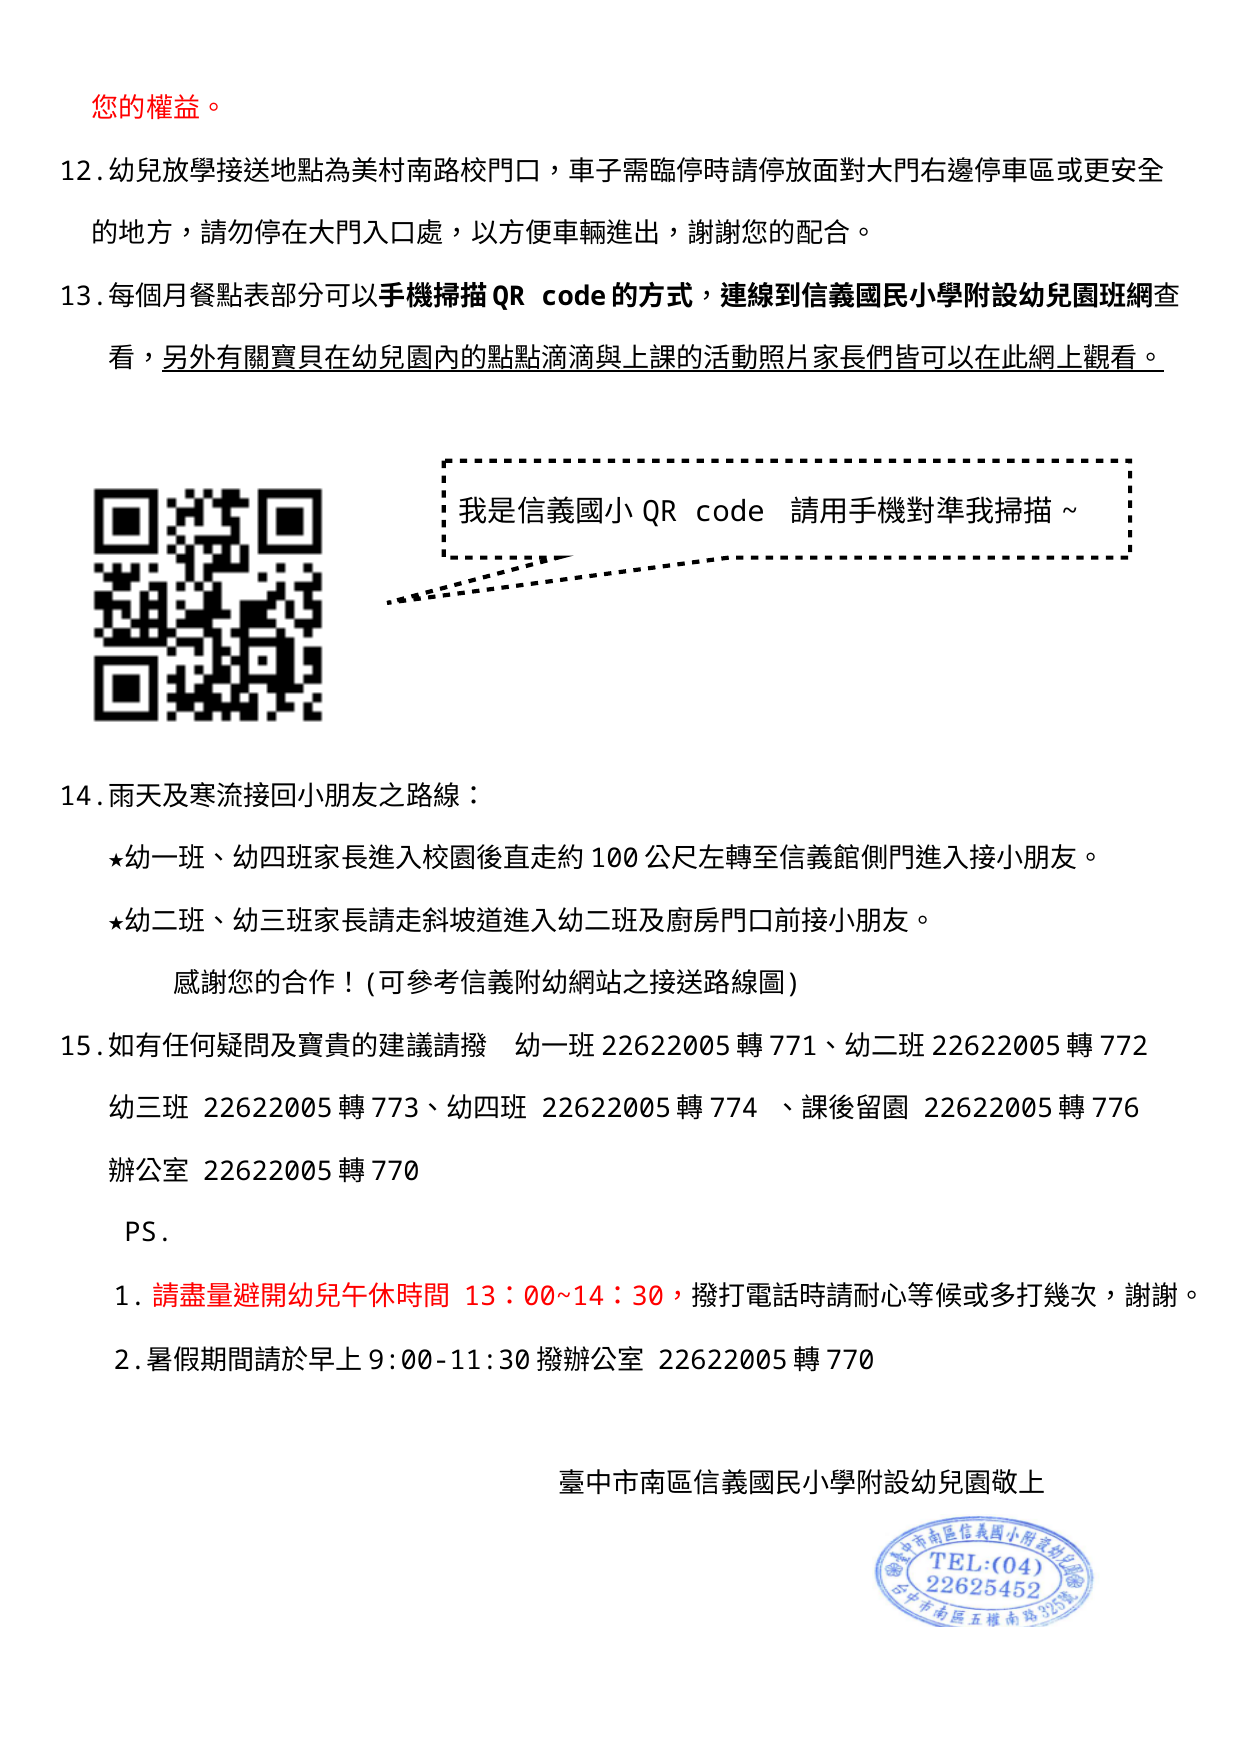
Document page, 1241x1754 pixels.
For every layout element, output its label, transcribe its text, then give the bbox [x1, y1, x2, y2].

text 13.每個月餐點表部分可以手機掃描QR code的方式，連線到信義國民小學附設幼兒園班網查 [59, 252, 1181, 314]
text 14.雨天及寒流接回小朋友之路線： [59, 752, 1181, 814]
text 感謝您的合作！(可參考信義附幼網站之接送路線圖) [59, 939, 1181, 1002]
text 看，另外有關寶貝在幼兒園內的點點滴滴與上課的活動照片家長們皆可以在此網上觀看。 [59, 314, 1181, 377]
text PS. 1. 請盡量避開幼兒午休時間 13：00~14：30，撥打電話時請耐心等候或多打幾次，謝謝。2.暑假期間請於早上9:00-11:30撥辦公室 22622005轉770 [59, 1189, 1181, 1377]
text 辦公室 22622005轉770 [59, 1127, 1181, 1189]
text ★幼二班、幼三班家長請走斜坡道進入幼二班及廚房門口前接小朋友。 [59, 877, 1181, 939]
text ★幼一班、幼四班家長進入校園後直走約100公尺左轉至信義館側門進入接小朋友。 [59, 814, 1181, 877]
text 的地方，請勿停在大門入口處，以方便車輛進出，謝謝您的配合。 [59, 189, 1181, 252]
text 12.幼兒放學接送地點為美村南路校門口，車子需臨停時請停放面對大門右邊停車區或更安全 [59, 127, 1181, 189]
text 臺中市南區信義國民小學附設幼兒園敬上 [59, 1439, 1046, 1502]
text 15.如有任何疑問及寶貴的建議請撥 幼一班22622005轉771、幼二班22622005轉772 [59, 1002, 1181, 1064]
text 您的權益。 [59, 64, 1181, 127]
text 幼三班 22622005轉773、幼四班 22622005轉774 、課後留園 22622005轉776 [59, 1064, 1181, 1127]
